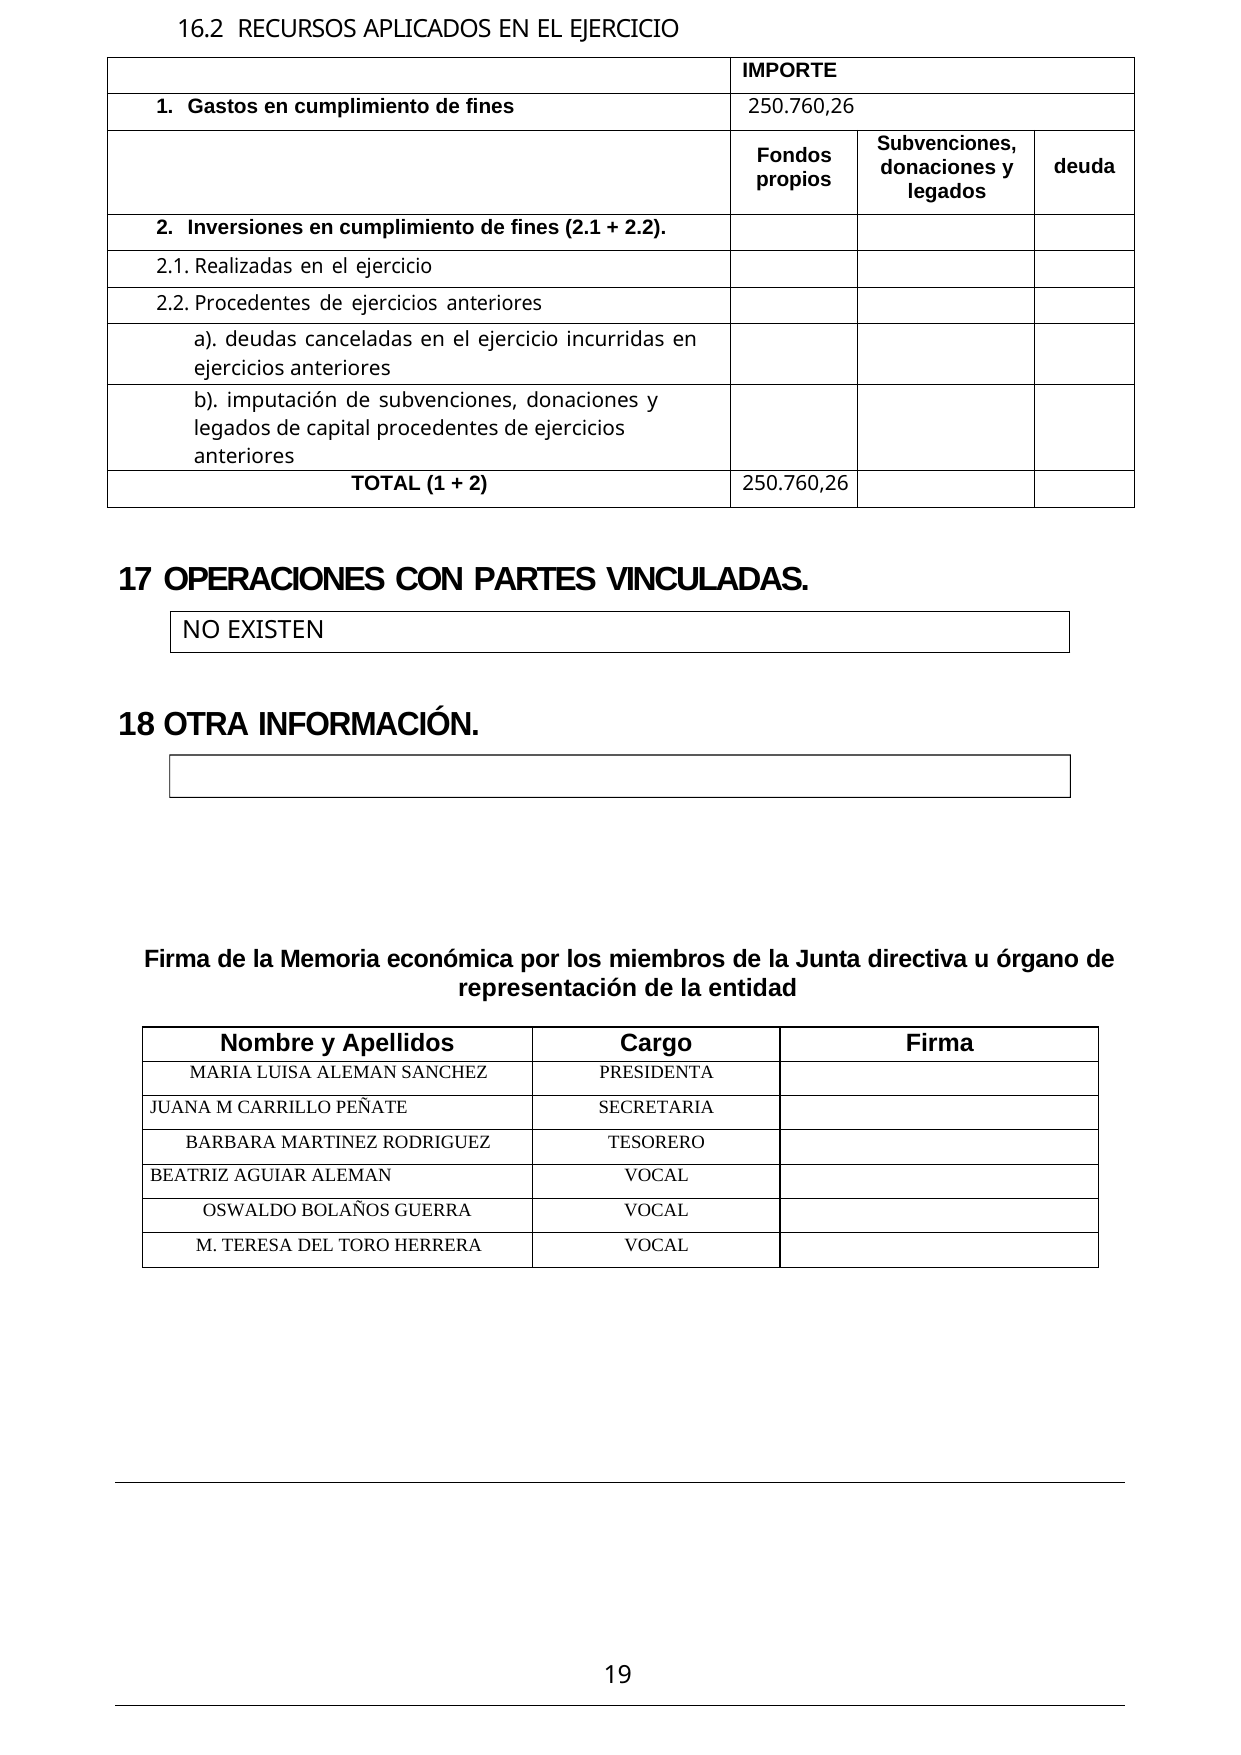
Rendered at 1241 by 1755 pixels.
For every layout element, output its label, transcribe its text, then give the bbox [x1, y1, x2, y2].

table_header [108, 58, 730, 93]
table_cell 2. Inversiones en cumplimiento de fines (2.1 + 2.2). [108, 215, 730, 250]
table_cell JUANA M CARRILLO PEÑATE [143, 1096, 532, 1129]
table_header IMPORTE [731, 58, 1134, 93]
table_cell [731, 288, 857, 323]
table_cell [1035, 385, 1134, 470]
table_cell [858, 215, 1034, 250]
table_cell [781, 1130, 1098, 1164]
table_header Cargo [533, 1028, 779, 1061]
table_header Nombre y Apellidos [143, 1028, 532, 1061]
table_cell [108, 131, 730, 214]
table_cell deuda [1035, 131, 1134, 214]
table_cell [858, 385, 1034, 470]
table_cell a). deudas canceladas en el ejercicio incurridas en ejercicios anteriores [108, 324, 730, 384]
table_cell [731, 215, 857, 250]
table_header Firma [781, 1028, 1098, 1061]
list NO EXISTEN [182, 612, 1069, 646]
table_cell [781, 1096, 1098, 1129]
table_cell [731, 385, 857, 470]
table_cell TESORERO [533, 1130, 779, 1164]
table_cell Subvenciones, donaciones y legados [858, 131, 1034, 214]
list RECURSOS APLICADOS EN EL EJERCICIO [177, 11, 1147, 45]
table_cell 2.1. Realizadas en el ejercicio [108, 251, 730, 287]
table_cell [858, 251, 1034, 287]
table_cell [1035, 324, 1134, 384]
table_cell BARBARA MARTINEZ RODRIGUEZ [143, 1130, 532, 1164]
text Firma de la Memoria económica por los miembros de la Junta directiva u órgano de representación de la entidad [144, 944, 1147, 1001]
table_cell [858, 471, 1034, 507]
table_cell Fondos propios [731, 131, 857, 214]
table_cell VOCAL [533, 1199, 779, 1232]
table_cell [858, 288, 1034, 323]
table_cell [1035, 215, 1134, 250]
table_cell MARIA LUISA ALEMAN SANCHEZ [143, 1062, 532, 1095]
table_cell [858, 324, 1034, 384]
table_cell PRESIDENTA [533, 1062, 779, 1095]
table_cell [781, 1199, 1098, 1232]
table_cell VOCAL [533, 1233, 779, 1267]
table_cell TOTAL (1 + 2) [108, 471, 730, 507]
table_cell [781, 1233, 1098, 1267]
table_cell 250.760,26 [731, 471, 857, 507]
table_cell [1035, 471, 1134, 507]
table_cell 2.2. Procedentes de ejercicios anteriores [108, 288, 730, 323]
table_cell BEATRIZ AGUIAR ALEMAN [143, 1165, 532, 1198]
table_cell b). imputación de subvenciones, donaciones y legados de capital procedentes de ejercicios anteriores [108, 385, 730, 470]
table_cell SECRETARIA [533, 1096, 779, 1129]
list OPERACIONES CON PARTES VINCULADAS. [118, 559, 1147, 598]
table_cell [781, 1062, 1098, 1095]
table_cell [731, 251, 857, 287]
table_cell 250.760,26 [731, 94, 1134, 130]
table_cell [1035, 288, 1134, 323]
table_cell [1035, 251, 1134, 287]
table_cell OSWALDO BOLAÑOS GUERRA [143, 1199, 532, 1232]
table_cell 1. Gastos en cumplimiento de fines [108, 94, 730, 130]
list OTRA INFORMACIÓN. [118, 704, 1147, 742]
list [171, 612, 1069, 652]
table_cell VOCAL [533, 1165, 779, 1198]
table_cell [781, 1165, 1098, 1198]
table_cell [731, 324, 857, 384]
table_cell M. TERESA DEL TORO HERRERA [143, 1233, 532, 1267]
